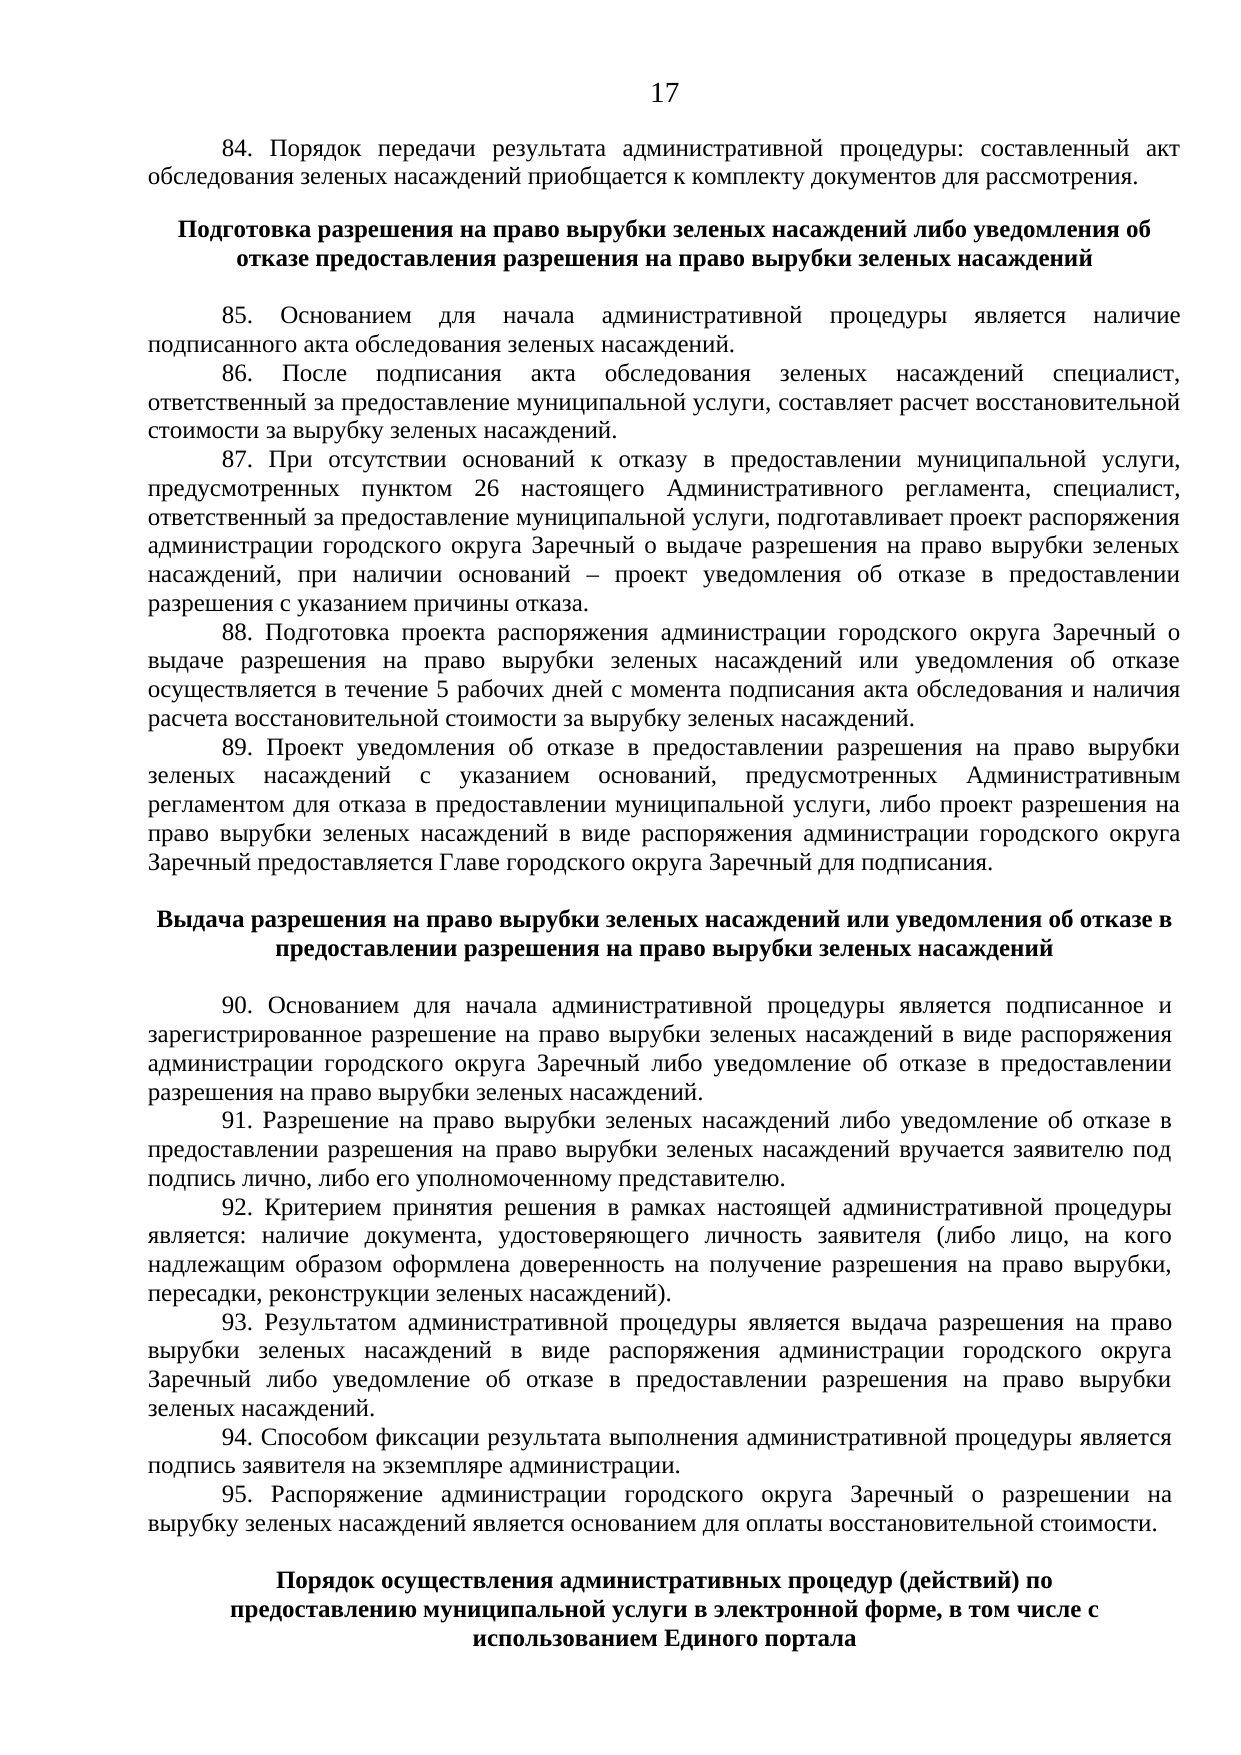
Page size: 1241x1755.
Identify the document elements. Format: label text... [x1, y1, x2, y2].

text Подготовка разрешения на право вырубки зеленых насаждений либо уведомления об отказе предоставления разрешения на право вырубки зеленых насаждений [148, 214, 1181, 272]
text 87. При отсутствии оснований к отказу в предоставлении муниципальной услуги, предусмотренных пунктом 26 настоящего Административного регламента, специалист, ответственный за предоставление муниципальной услуги, подготавливает проект распоряжения администрации городского округа Заречный о выдаче разрешения на право вырубки зеленых насаждений, при наличии оснований – проект уведомления об отказе в предоставлении разрешения с указанием причины отказа. [148, 444, 1181, 617]
text Порядок осуществления административных процедур (действий) по предоставлению муниципальной услуги в электронной форме, в том числе с [148, 1565, 1181, 1623]
text 86. После подписания акта обследования зеленых насаждений специалист, ответственный за предоставление муниципальной услуги, составляет расчет восстановительной стоимости за вырубку зеленых насаждений. [148, 358, 1181, 444]
text 84. Порядок передачи результата административной процедуры: составленный акт обследования зеленых насаждений приобщается к комплекту документов для рассмотрения. [148, 133, 1181, 190]
text 92. Критерием принятия решения в рамках настоящей административной процедуры является: наличие документа, удостоверяющего личность заявителя (либо лицо, на кого надлежащим образом оформлена доверенность на получение разрешения на право вырубки, пересадки, реконструкции зеленых насаждений). [148, 1192, 1173, 1307]
text 89. Проект уведомления об отказе в предоставлении разрешения на право вырубки зеленых насаждений с указанием оснований, предусмотренных Административным регламентом для отказа в предоставлении муниципальной услуги, либо проект разрешения на право вырубки зеленых насаждений в виде распоряжения администрации городского округа Заречный предоставляется Главе городского округа Заречный для подписания. [148, 732, 1181, 875]
text 91. Разрешение на право вырубки зеленых насаждений либо уведомление об отказе в предоставлении разрешения на право вырубки зеленых насаждений вручается заявителю под подпись лично, либо его уполномоченному представителю. [148, 1105, 1173, 1192]
text 88. Подготовка проекта распоряжения администрации городского округа Заречный о выдаче разрешения на право вырубки зеленых насаждений или уведомления об отказе осуществляется в течение 5 рабочих дней с момента подписания акта обследования и наличия расчета восстановительной стоимости за вырубку зеленых насаждений. [148, 617, 1181, 732]
text 90. Основанием для начала административной процедуры является подписанное и зарегистрированное разрешение на право вырубки зеленых насаждений в виде распоряжения администрации городского округа Заречный либо уведомление об отказе в предоставлении разрешения на право вырубки зеленых насаждений. [148, 990, 1173, 1105]
text Выдача разрешения на право вырубки зеленых насаждений или уведомления об отказе в предоставлении разрешения на право вырубки зеленых насаждений [148, 904, 1181, 962]
text 94. Способом фиксации результата выполнения административной процедуры является подпись заявителя на экземпляре администрации. [148, 1422, 1173, 1479]
text 93. Результатом административной процедуры является выдача разрешения на право вырубки зеленых насаждений в виде распоряжения администрации городского округа Заречный либо уведомление об отказе в предоставлении разрешения на право вырубки зеленых насаждений. [148, 1307, 1173, 1422]
text 95. Распоряжение администрации городского округа Заречный о разрешении на вырубку зеленых насаждений является основанием для оплаты восстановительной стоимости. [148, 1479, 1173, 1537]
text использованием Единого портала [148, 1623, 1181, 1652]
text 85. Основанием для начала административной процедуры является наличие подписанного акта обследования зеленых насаждений. [148, 300, 1181, 358]
